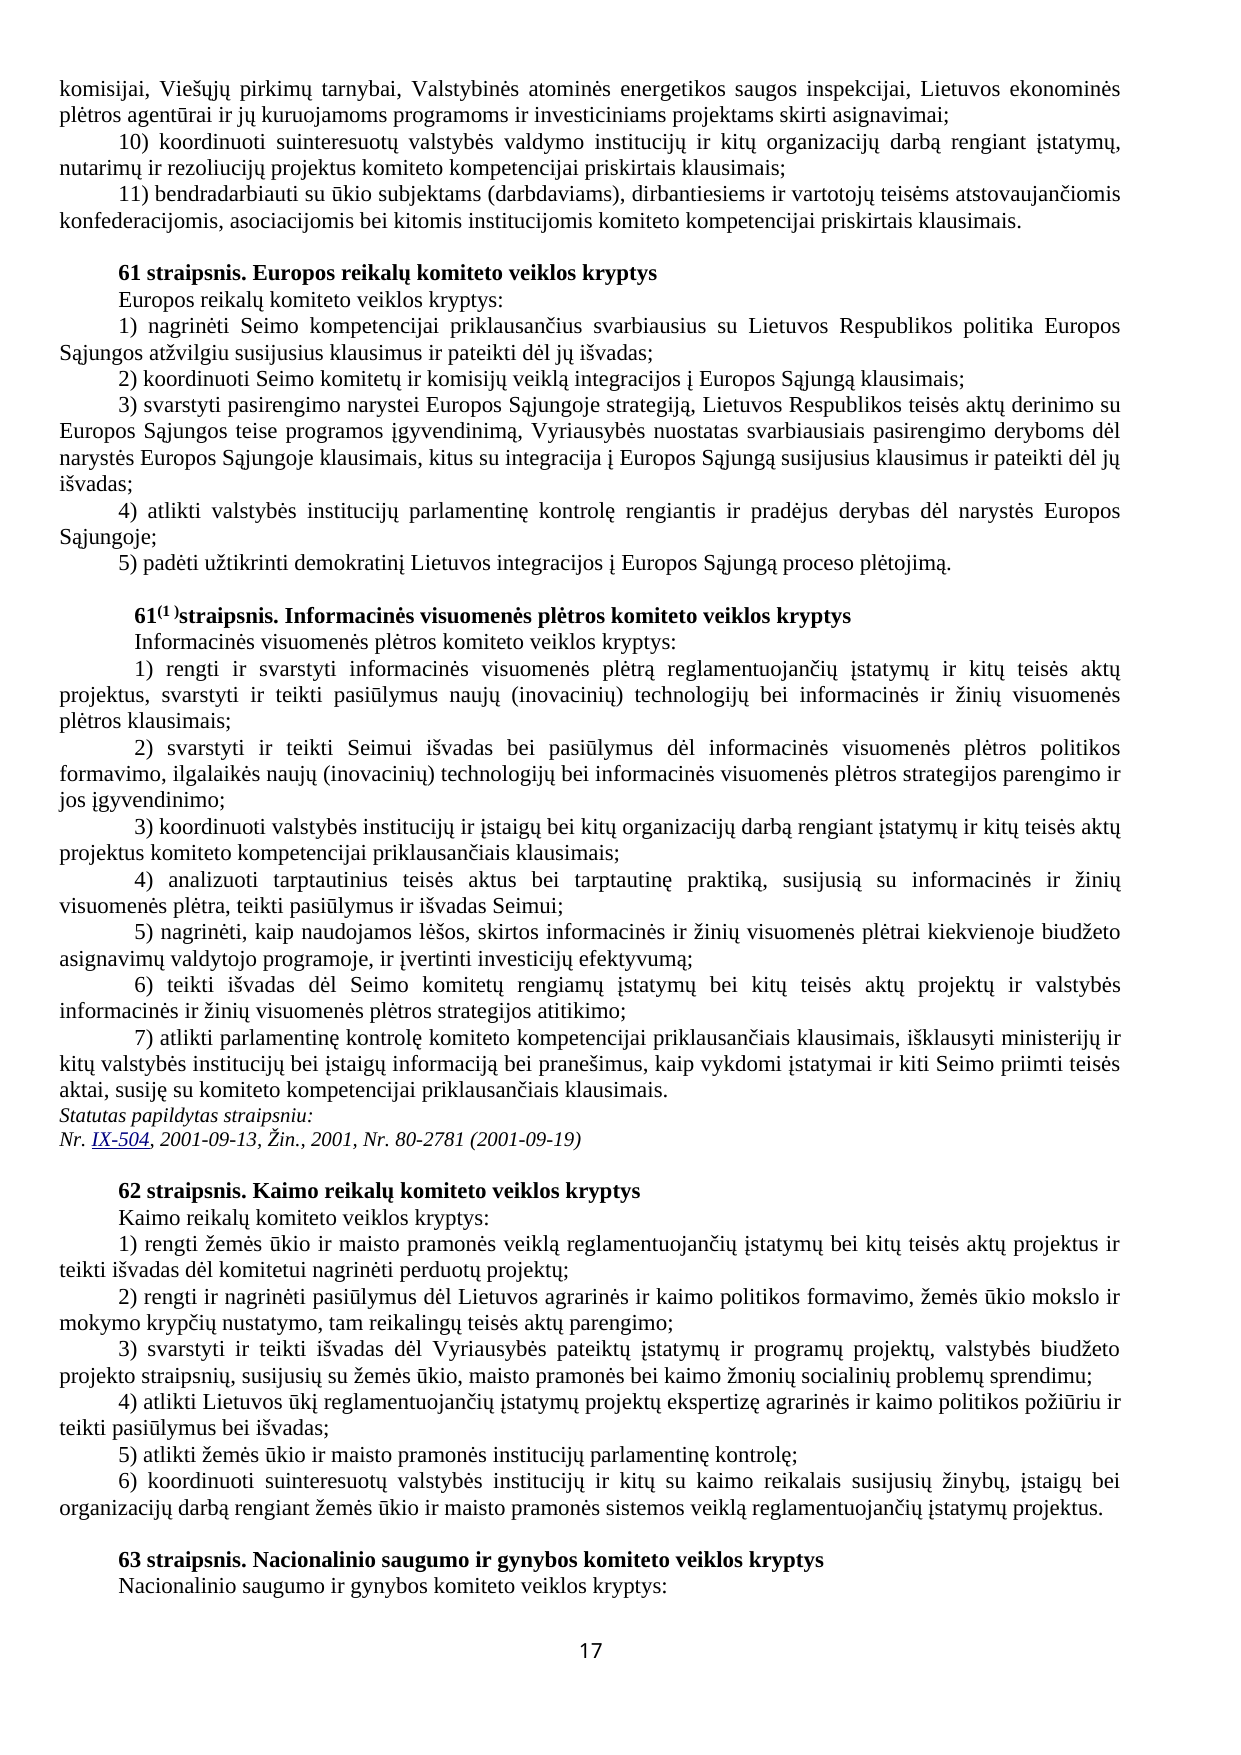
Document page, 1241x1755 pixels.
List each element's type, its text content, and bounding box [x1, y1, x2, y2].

text 4) analizuoti tarptautinius teisės aktus bei tarptautinę praktiką, susijusią su informacinės ir žinių visuomenės plėtra, teikti pasiūlymus ir išvadas Seimui; [59, 866, 1122, 918]
text 2) svarstyti ir teikti Seimui išvadas bei pasiūlymus dėl informacinės visuomenės plėtros politikos formavimo, ilgalaikės naujų (inovacinių) technologijų bei informacinės visuomenės plėtros strategijos parengimo ir jos įgyvendinimo; [59, 734, 1122, 813]
text 4) atlikti valstybės institucijų parlamentinę kontrolę rengiantis ir pradėjus derybas dėl narystės Europos Sąjungoje; [59, 497, 1122, 549]
text Kaimo reikalų komiteto veiklos kryptys: [59, 1204, 1122, 1230]
text 2) rengti ir nagrinėti pasiūlymus dėl Lietuvos agrarinės ir kaimo politikos formavimo, žemės ūkio mokslo ir mokymo krypčių nustatymo, tam reikalingų teisės aktų parengimo; [59, 1283, 1122, 1335]
text 3) svarstyti ir teikti išvadas dėl Vyriausybės pateiktų įstatymų ir programų projektų, valstybės biudžeto projekto straipsnių, susijusių su žemės ūkio, maisto pramonės bei kaimo žmonių socialinių problemų sprendimu; [59, 1335, 1122, 1388]
text Informacinės visuomenės plėtros komiteto veiklos kryptys: [59, 628, 1122, 655]
text 3) svarstyti pasirengimo narystei Europos Sąjungoje strategiją, Lietuvos Respublikos teisės aktų derinimo su Europos Sąjungos teise programos įgyvendinimą, Vyriausybės nuostatas svarbiausiais pasirengimo deryboms dėl narystės Europos Sąjungoje klausimais, kitus su integracija į Europos Sąjungą susijusius klausimus ir pateikti dėl jų išvadas; [59, 391, 1122, 497]
text 1) nagrinėti Seimo kompetencijai priklausančius svarbiausius su Lietuvos Respublikos politika Europos Sąjungos atžvilgiu susijusius klausimus ir pateikti dėl jų išvadas; [59, 312, 1122, 365]
text 63 straipsnis. Nacionalinio saugumo ir gynybos komiteto veiklos kryptys [59, 1546, 1122, 1573]
text Statutas papildytas straipsniu: [59, 1103, 1122, 1127]
text 3) koordinuoti valstybės institucijų ir įstaigų bei kitų organizacijų darbą rengiant įstatymų ir kitų teisės aktų projektus komiteto kompetencijai priklausančiais klausimais; [59, 813, 1122, 866]
text 5) padėti užtikrinti demokratinį Lietuvos integracijos į Europos Sąjungą proceso plėtojimą. [59, 549, 1122, 576]
text 61(1 )straipsnis. Informacinės visuomenės plėtros komiteto veiklos kryptys [59, 602, 1122, 628]
text Europos reikalų komiteto veiklos kryptys: [59, 286, 1122, 312]
text 11) bendradarbiauti su ūkio subjektams (darbdaviams), dirbantiesiems ir vartotojų teisėms atstovaujančiomis konfederacijomis, asociacijomis bei kitomis institucijomis komiteto kompetencijai priskirtais klausimais. [59, 180, 1122, 233]
text 4) atlikti Lietuvos ūkį reglamentuojančių įstatymų projektų ekspertizę agrarinės ir kaimo politikos požiūriu ir teikti pasiūlymus bei išvadas; [59, 1388, 1122, 1441]
text Nr. IX-504, 2001-09-13, Žin., 2001, Nr. 80-2781 (2001-09-19) [59, 1127, 1122, 1151]
text 6) teikti išvadas dėl Seimo komitetų rengiamų įstatymų bei kitų teisės aktų projektų ir valstybės informacinės ir žinių visuomenės plėtros strategijos atitikimo; [59, 971, 1122, 1024]
text Nacionalinio saugumo ir gynybos komiteto veiklos kryptys: [59, 1573, 1122, 1599]
text 1) rengti žemės ūkio ir maisto pramonės veiklą reglamentuojančių įstatymų bei kitų teisės aktų projektus ir teikti išvadas dėl komitetui nagrinėti perduotų projektų; [59, 1230, 1122, 1283]
text 6) koordinuoti suinteresuotų valstybės institucijų ir kitų su kaimo reikalais susijusių žinybų, įstaigų bei organizacijų darbą rengiant žemės ūkio ir maisto pramonės sistemos veiklą reglamentuojančių įstatymų projektus. [59, 1467, 1122, 1520]
text 62 straipsnis. Kaimo reikalų komiteto veiklos kryptys [59, 1177, 1122, 1204]
text 5) nagrinėti, kaip naudojamos lėšos, skirtos informacinės ir žinių visuomenės plėtrai kiekvienoje biudžeto asignavimų valdytojo programoje, ir įvertinti investicijų efektyvumą; [59, 918, 1122, 971]
text 7) atlikti parlamentinę kontrolę komiteto kompetencijai priklausančiais klausimais, išklausyti ministerijų ir kitų valstybės institucijų bei įstaigų informaciją bei pranešimus, kaip vykdomi įstatymai ir kiti Seimo priimti teisės aktai, susiję su komiteto kompetencijai priklausančiais klausimais. [59, 1024, 1122, 1103]
text 2) koordinuoti Seimo komitetų ir komisijų veiklą integracijos į Europos Sąjungą klausimais; [59, 365, 1122, 391]
text 61 straipsnis. Europos reikalų komiteto veiklos kryptys [59, 259, 1122, 286]
text komisijai, Viešųjų pirkimų tarnybai, Valstybinės atominės energetikos saugos inspekcijai, Lietuvos ekonominės plėtros agentūrai ir jų kuruojamoms programoms ir investiciniams projektams skirti asignavimai; [59, 75, 1122, 128]
text 5) atlikti žemės ūkio ir maisto pramonės institucijų parlamentinę kontrolę; [59, 1441, 1122, 1467]
text 10) koordinuoti suinteresuotų valstybės valdymo institucijų ir kitų organizacijų darbą rengiant įstatymų, nutarimų ir rezoliucijų projektus komiteto kompetencijai priskirtais klausimais; [59, 128, 1122, 180]
text 1) rengti ir svarstyti informacinės visuomenės plėtrą reglamentuojančių įstatymų ir kitų teisės aktų projektus, svarstyti ir teikti pasiūlymus naujų (inovacinių) technologijų bei informacinės ir žinių visuomenės plėtros klausimais; [59, 655, 1122, 734]
